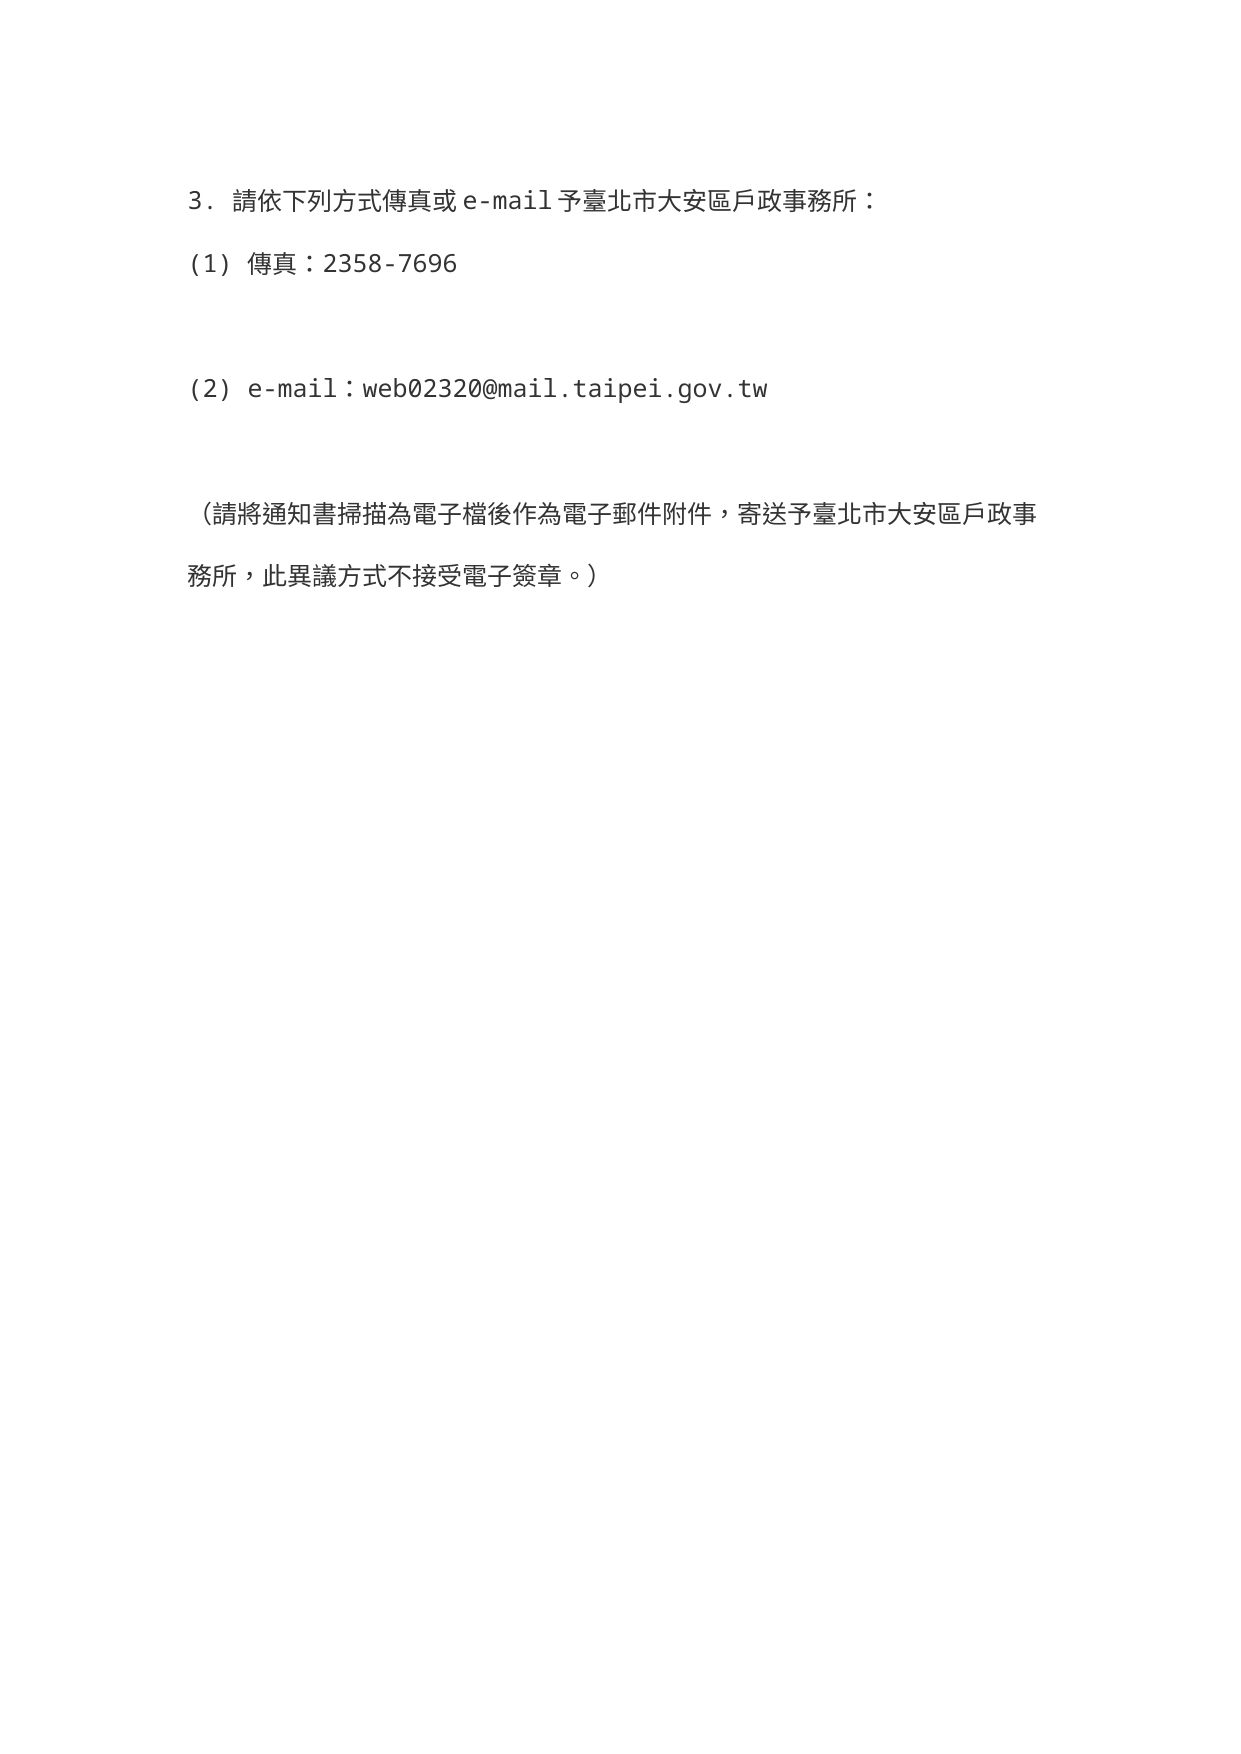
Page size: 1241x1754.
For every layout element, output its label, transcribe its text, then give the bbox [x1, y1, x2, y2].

text 3. 請依下列方式傳真或e-mail予臺北市大安區戶政事務所： (1) 傳真：2358-7696 [187, 158, 1053, 283]
text (2) e-mail：web02320@mail.taipei.gov.tw [187, 346, 1053, 408]
text （請將通知書掃描為電子檔後作為電子郵件附件，寄送予臺北市大安區戶政事務所，此異議方式不接受電子簽章。） [187, 471, 1053, 596]
